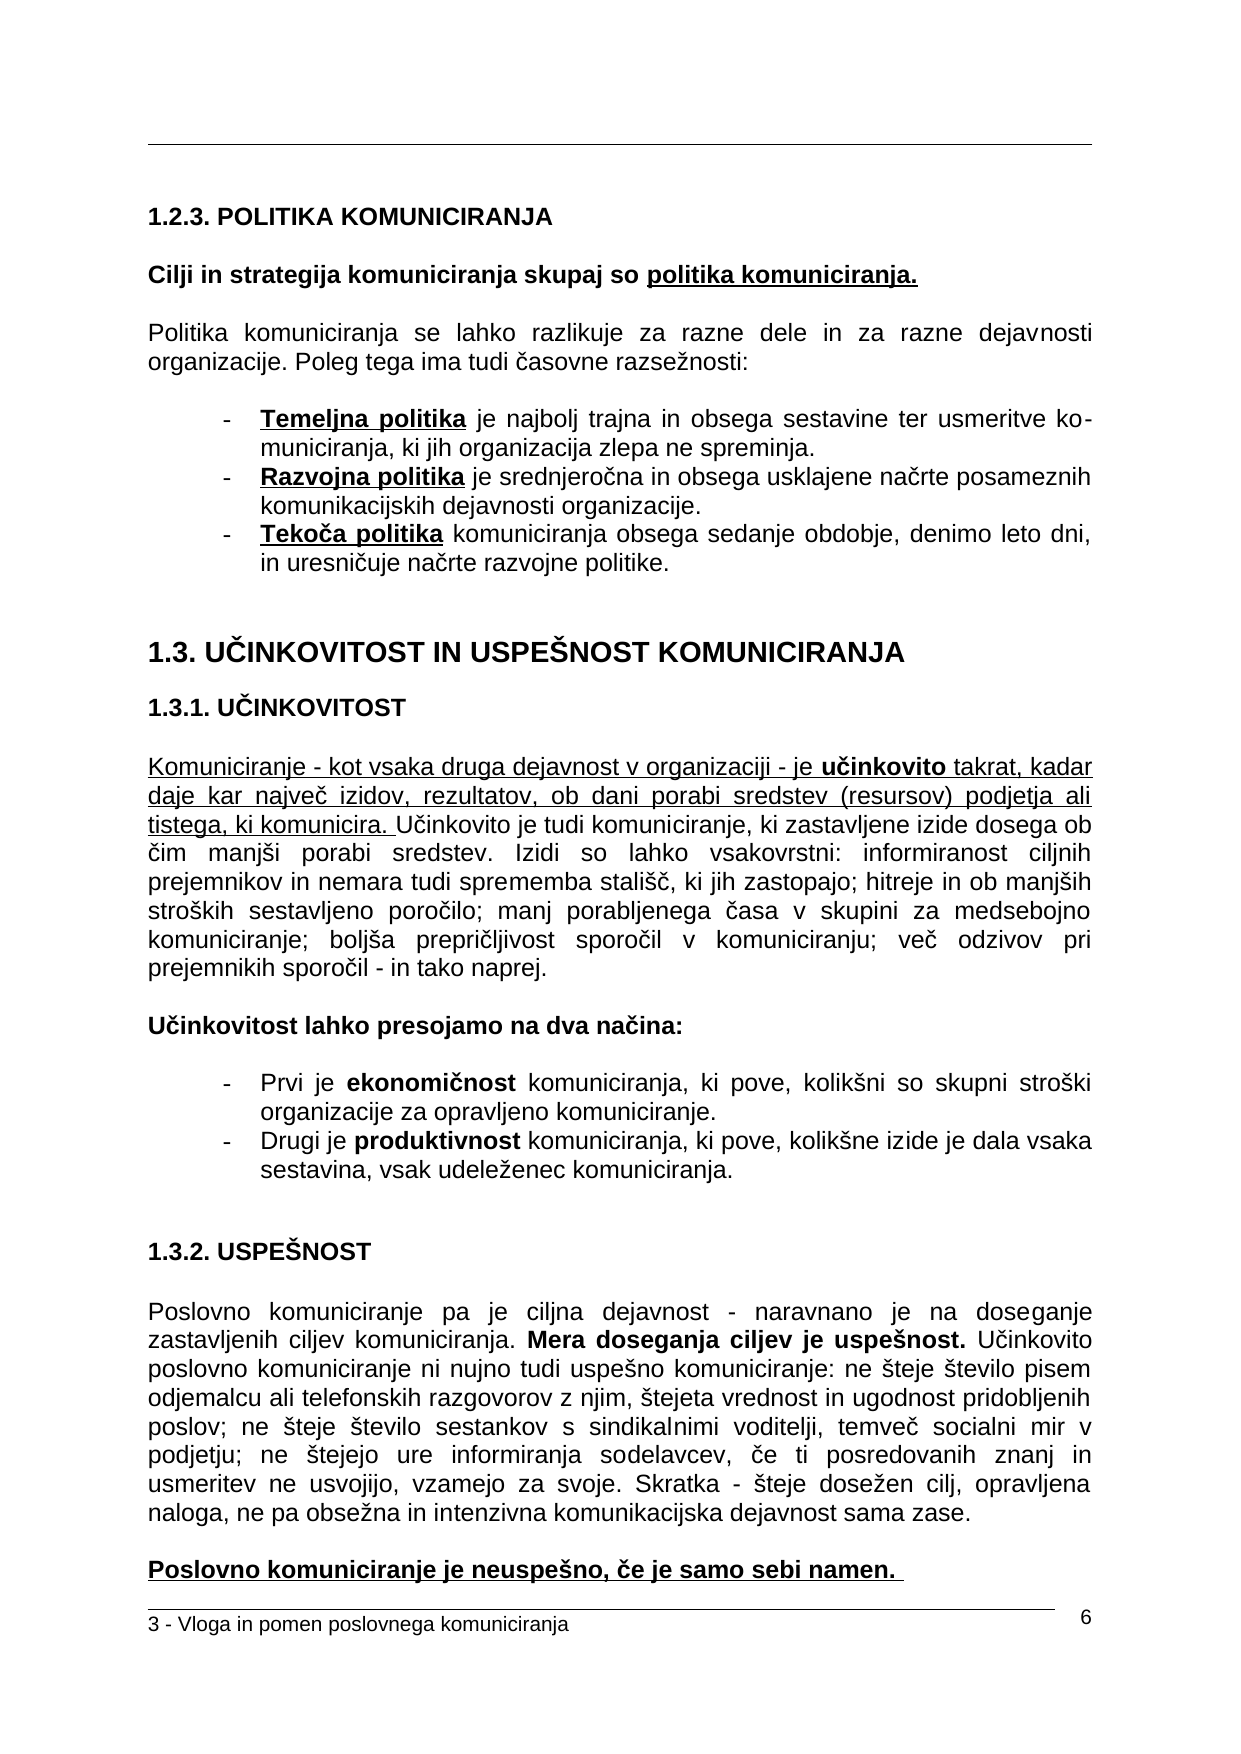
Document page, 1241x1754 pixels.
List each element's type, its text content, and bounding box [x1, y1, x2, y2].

text Učinkovitost lahko presojamo na dva načina: [148, 1011, 1092, 1040]
list Prvi je ekonomičnost ko­municiranja, ki pove, kolikšni so skupni stroški organizacije za opravljeno komuniciranje. [223, 1068, 1092, 1126]
subtitle 1.3.1. UČINKOVITOST [148, 693, 1092, 722]
list Razvojna politika je srednjeročna in obsega usklajene načrte posameznih komunikacijskih dejavnosti organizacije. [223, 462, 1092, 519]
subtitle 1.3.2. USPEŠNOST [148, 1237, 1092, 1266]
subtitle 1.3. UČINKOVITOST IN USPEŠNOST KOMUNICIRANJA [148, 634, 1092, 668]
text tistega, ki komunicira. Učinkovito je tudi komuni­ciranje, ki zastavljene izide dosega ob čim manjši porabi sredstev. Izidi so lahko vsakovrstni: informiranost ciljnih prejemnikov in nemara tudi spre­memba stališč, ki jih zastopajo; hitreje in ob manjših stroških sestavljeno poročilo; manj porabljenega časa v skupini za medsebojno komuniciranje; boljša prepričljivost sporočil v komuniciranju; več odzivov pri prejemnikih sporočil - in tako naprej. [148, 807, 1092, 982]
text Poslovno komuniciranje pa je ciljna dejavnost - naravnano je na dose­ganje zastavljenih ciljev komuniciranja. Mera doseganja ciljev je uspešnost. Učinkovito poslovno komuniciranje ni nujno tudi uspešno komuniciranje: ne šteje število pisem odjemalcu ali telefonskih razgovorov z njim, štejeta vrednost in ugodnost pridobljenih poslov; ne šteje število sestankov s sindikal­nimi voditelji, temveč socialni mir v podjetju; ne štejejo ure informiranja so­delavcev, če ti posredovanih znanj in usmeritev ne usvojijo, vzamejo za svoje. Skratka - šteje dosežen cilj, opravljena naloga, ne pa obsežna in in­tenzivna komunikacijska dejavnost sama zase. [148, 1296, 1092, 1526]
text Cilji in strategija komuniciranja skupaj so politika komuniciranja. [148, 261, 1092, 289]
text Poslovno komuniciranje je neuspešno, če je samo sebi namen. [148, 1555, 1092, 1584]
subtitle 1.2.3. POLITIKA KOMUNICIRANJA [148, 201, 1092, 230]
list Tekoča politika komuniciranja obsega sedanje obdobje, denimo leto dni, in uresničuje načrte razvojne politike. [223, 519, 1092, 577]
text Politika komuniciranja se lahko razlikuje za razne dele in za razne dejav­nosti organizacije. Poleg tega ima tudi časovne razsežnosti: [148, 318, 1092, 376]
text daje kar največ izidov, rezultatov, ob dani porabi sredstev (resursov) podjetja ali [148, 778, 1092, 806]
list Temeljna politika je najbolj trajna in obsega sestavine ter usmeritve ko­municiranja, ki jih organizacija zlepa ne spreminja. [223, 404, 1092, 462]
text Komuniciranje - kot vsaka druga dejavnost v organizaciji - je učinkovi­to takrat, kadar [148, 752, 1092, 777]
list Drugi je produktivnost komuniciranja, ki pove, kolikšne iz­ide je dala vsaka sestavina, vsak udeleženec komuniciranja. [223, 1126, 1092, 1184]
